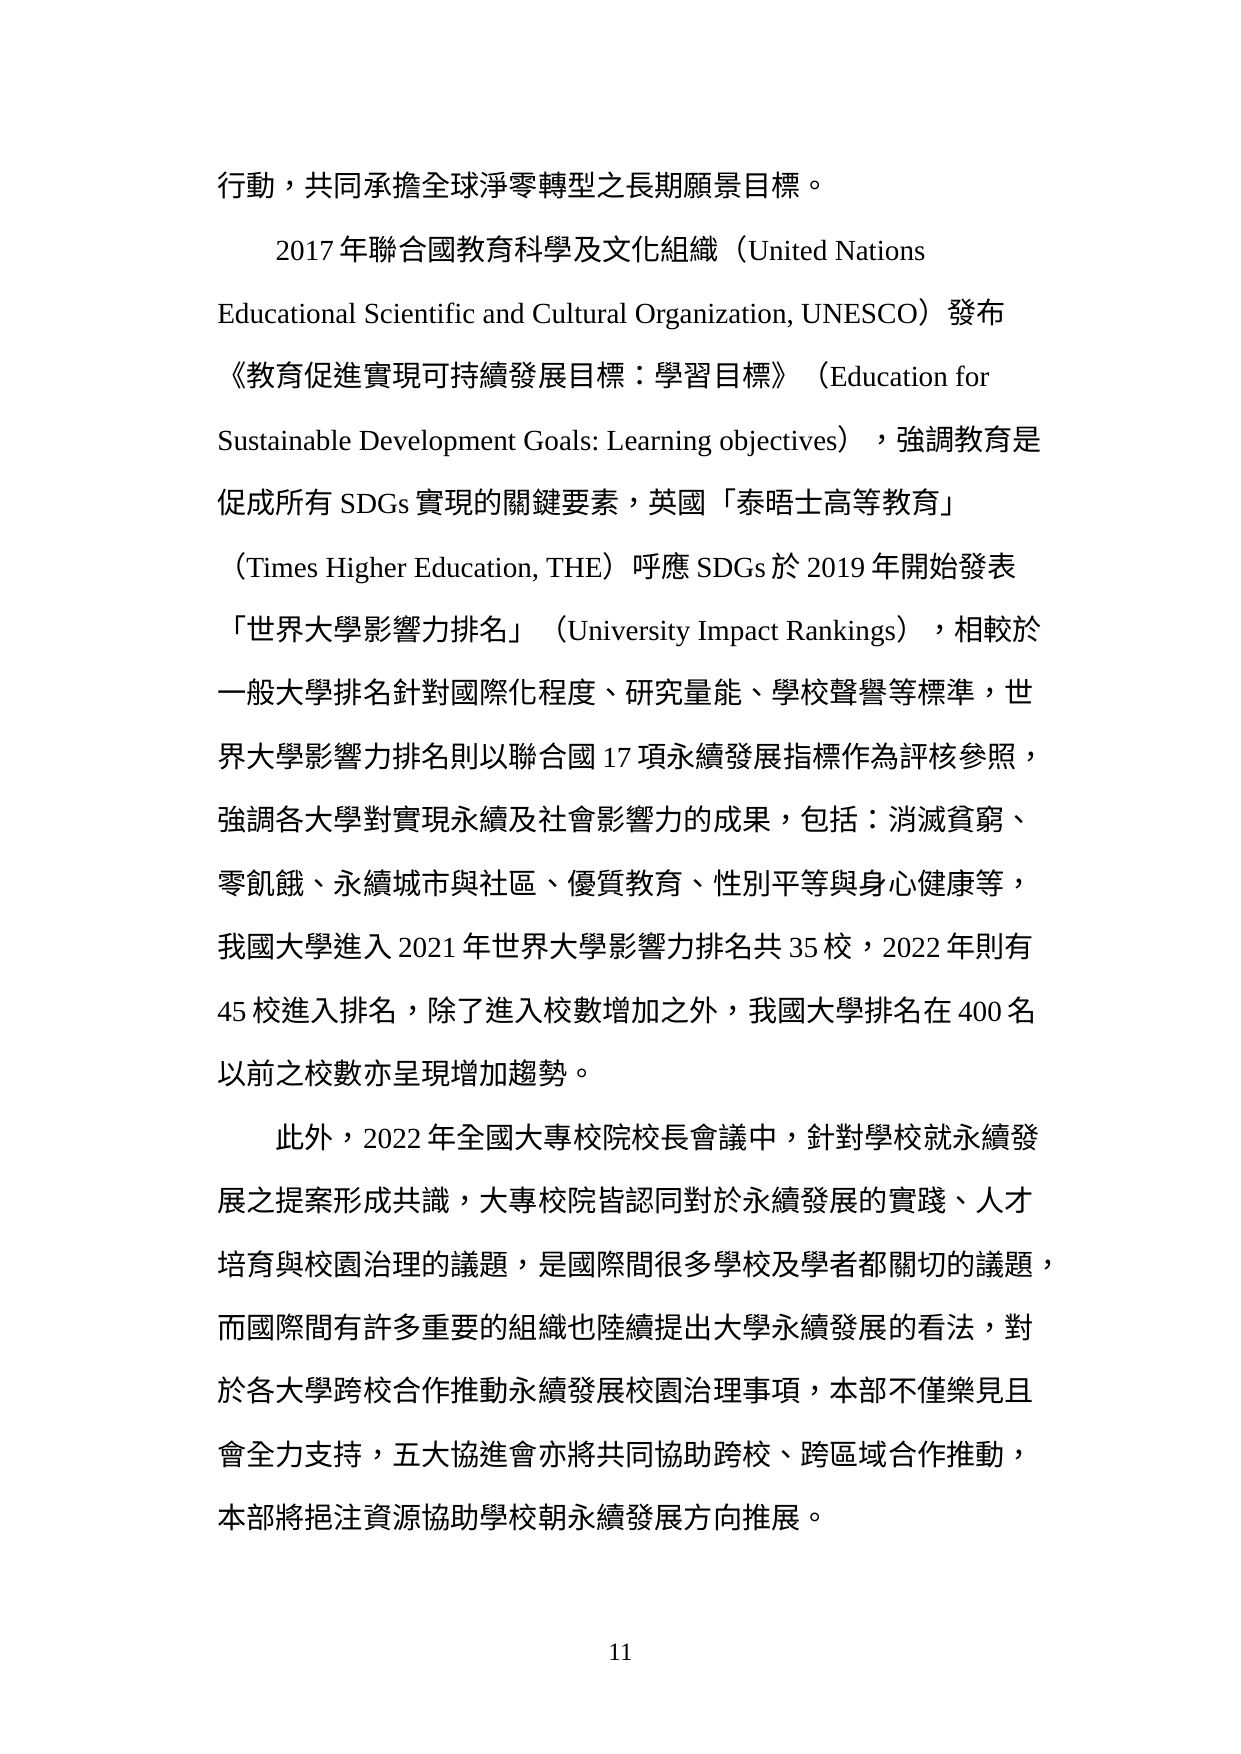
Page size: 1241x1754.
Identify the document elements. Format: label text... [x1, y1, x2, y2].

text 此外，2022年全國大專校院校長會議中，針對學校就永續發展之提案形成共識，大專校院皆認同對於永續發展的實踐、人才培育與校園治理的議題，是國際間很多學校及學者都關切的議題，而國際間有許多重要的組織也陸續提出大學永續發展的看法，對於各大學跨校合作推動永續發展校園治理事項，本部不僅樂見且會全力支持，五大協進會亦將共同協助跨校、跨區域合作推動，本部將挹注資源協助學校朝永續發展方向推展。 [217, 1114, 1053, 1537]
text 行動，共同承擔全球淨零轉型之長期願景目標。 [217, 163, 1053, 205]
text 2017年聯合國教育科學及文化組織（United Nations Educational Scientific and Cultural Organization, UNESCO）發布《教育促進實現可持續發展目標：學習目標》（Education for Sustainable Development Goals: Learning objectives），強調教育是促成所有SDGs實現的關鍵要素，英國「泰晤士高等教育」（Times Higher Education, THE）呼應SDGs於2019年開始發表「世界大學影響力排名」（University Impact Rankings），相較於一般大學排名針對國際化程度、研究量能、學校聲譽等標準，世界大學影響力排名則以聯合國17項永續發展指標作為評核參照，強調各大學對實現永續及社會影響力的成果，包括：消滅貧窮、零飢餓、永續城市與社區、優質教育、性別平等與身心健康等，我國大學進入2021年世界大學影響力排名共35校，2022年則有45校進入排名，除了進入校數增加之外，我國大學排名在400名以前之校數亦呈現增加趨勢。 [217, 226, 1053, 1093]
